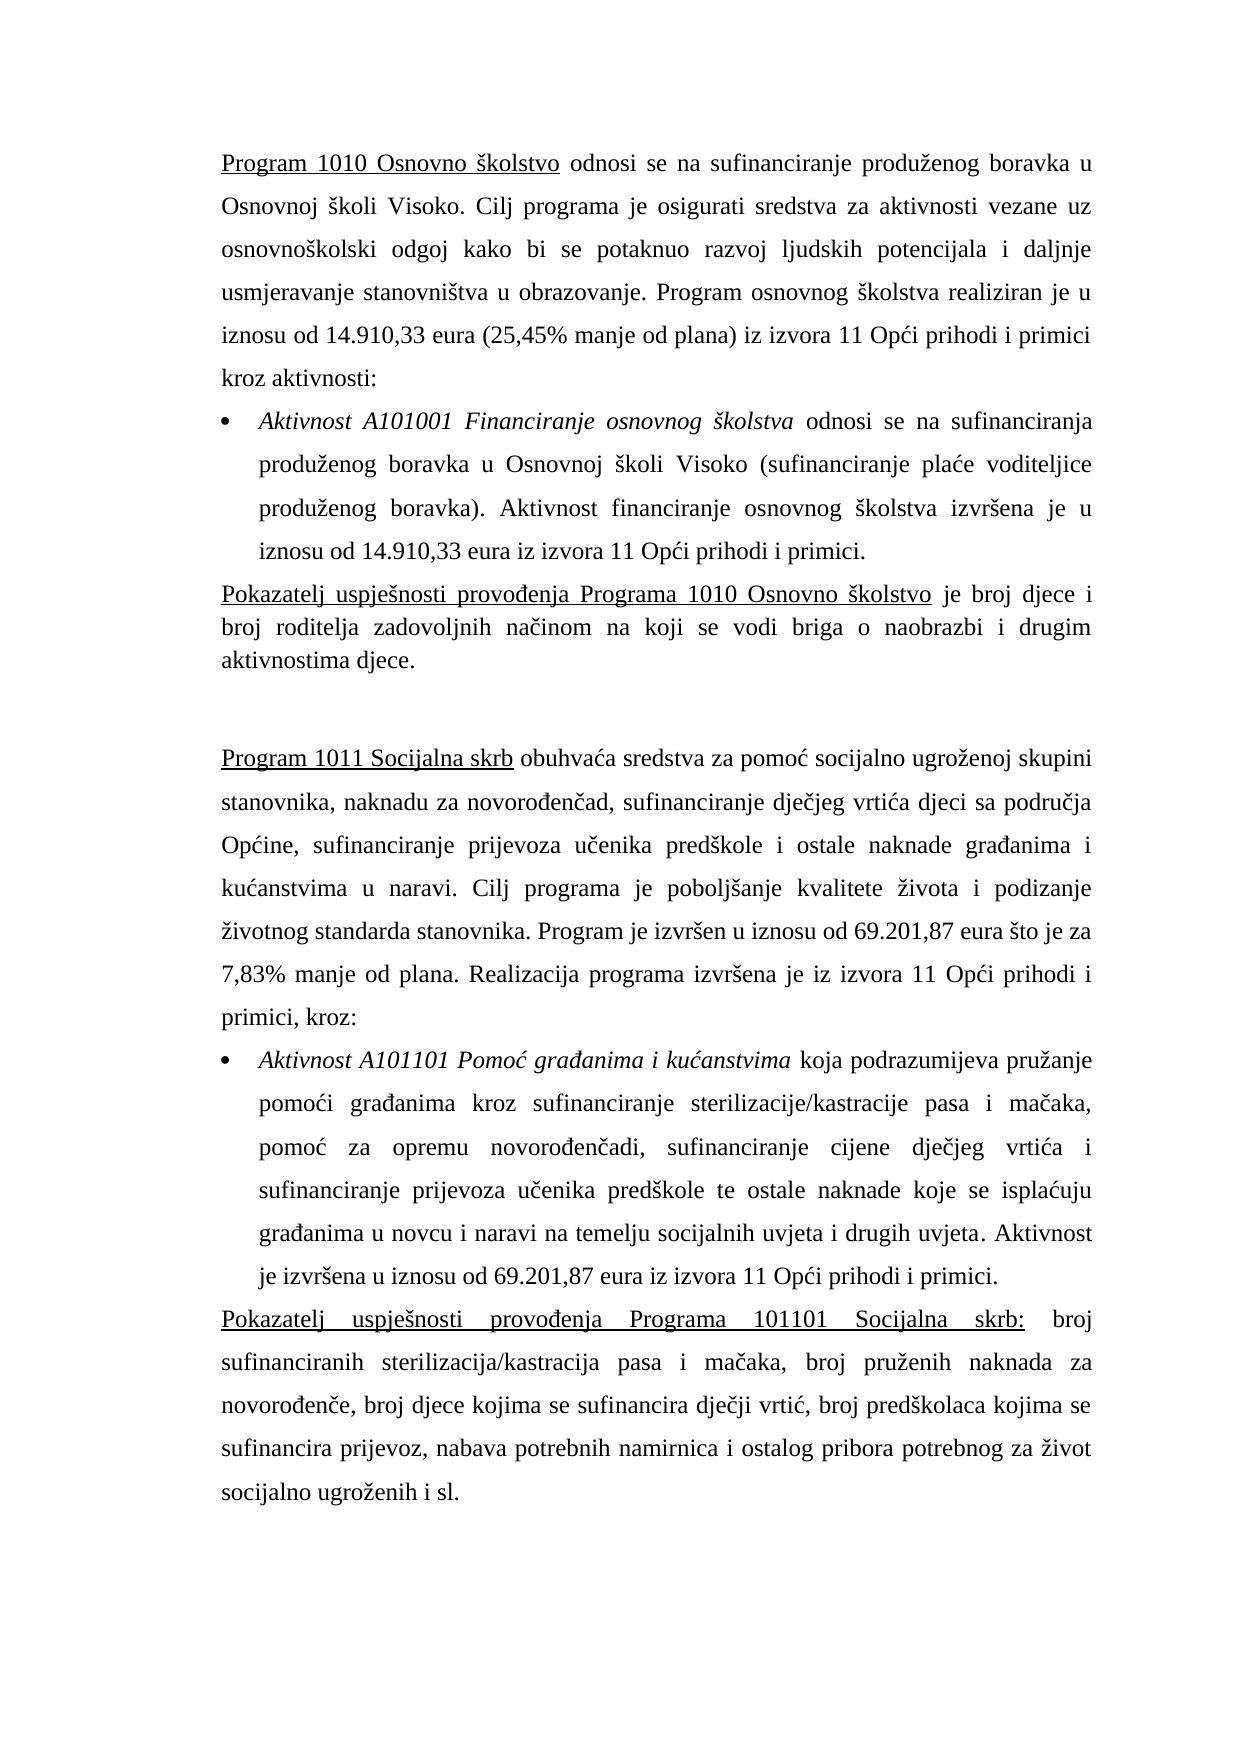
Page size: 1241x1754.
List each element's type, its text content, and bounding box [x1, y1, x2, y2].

text Program 1010 Osnovno školstvo odnosi se na sufinanciranje produženog boravka u Osnovnoj školi Visoko. Cilj programa je osigurati sredstva za aktivnosti vezane uz osnovnoškolski odgoj kako bi se potaknuo razvoj ljudskih potencijala i daljnje usmjeravanje stanovništva u obrazovanje. Program osnovnog školstva realiziran je u iznosu od 14.910,33 eura (25,45% manje od plana) iz izvora 11 Opći prihodi i primici kroz aktivnosti: [221, 148, 1093, 392]
text Pokazatelj uspješnosti provođenja Programa 1010 Osnovno školstvo je broj djece i broj roditelja zadovoljnih načinom na koji se vodi briga o naobrazbi i drugim aktivnostima djece. [221, 579, 1093, 674]
text Program 1011 Socijalna skrb obuhvaća sredstva za pomoć socijalno ugroženoj skupini stanovnika, naknadu za novorođenčad, sufinanciranje dječjeg vrtića djeci sa područja Općine, sufinanciranje prijevoza učenika predškole i ostale naknade građanima i kućanstvima u naravi. Cilj programa je poboljšanje kvalitete života i podizanje životnog standarda stanovnika. Program je izvršen u iznosu od 69.201,87 eura što je za 7,83% manje od plana. Realizacija programa izvršena je iz izvora 11 Opći prihodi i primici, kroz: [221, 743, 1093, 1031]
list Aktivnost A101101 Pomoć građanima i kućanstvima koja podrazumijeva pružanje pomoći građanima kroz sufinanciranje sterilizacije/kastracije pasa i mačaka, pomoć za opremu novorođenčadi, sufinanciranje cijene dječjeg vrtića i sufinanciranje prijevoza učenika predškole te ostale naknade koje se isplaćuju građanima u novcu i naravi na temelju socijalnih uvjeta i drugih uvjeta. Aktivnost je izvršena u iznosu od 69.201,87 eura iz izvora 11 Opći prihodi i primici. [221, 1045, 1093, 1290]
list Aktivnost A101001 Financiranje osnovnog školstva odnosi se na sufinanciranja produženog boravka u Osnovnoj školi Visoko (sufinanciranje plaće voditeljice produženog boravka). Aktivnost financiranje osnovnog školstva izvršena je u iznosu od 14.910,33 eura iz izvora 11 Opći prihodi i primici. [221, 406, 1093, 564]
text Pokazatelj uspješnosti provođenja Programa 101101 Socijalna skrb: broj sufinanciranih sterilizacija/kastracija pasa i mačaka, broj pruženih naknada za novorođenče, broj djece kojima se sufinancira dječji vrtić, broj predškolaca kojima se sufinancira prijevoz, nabava potrebnih namirnica i ostalog pribora potrebnog za život socijalno ugroženih i sl. [221, 1304, 1093, 1505]
